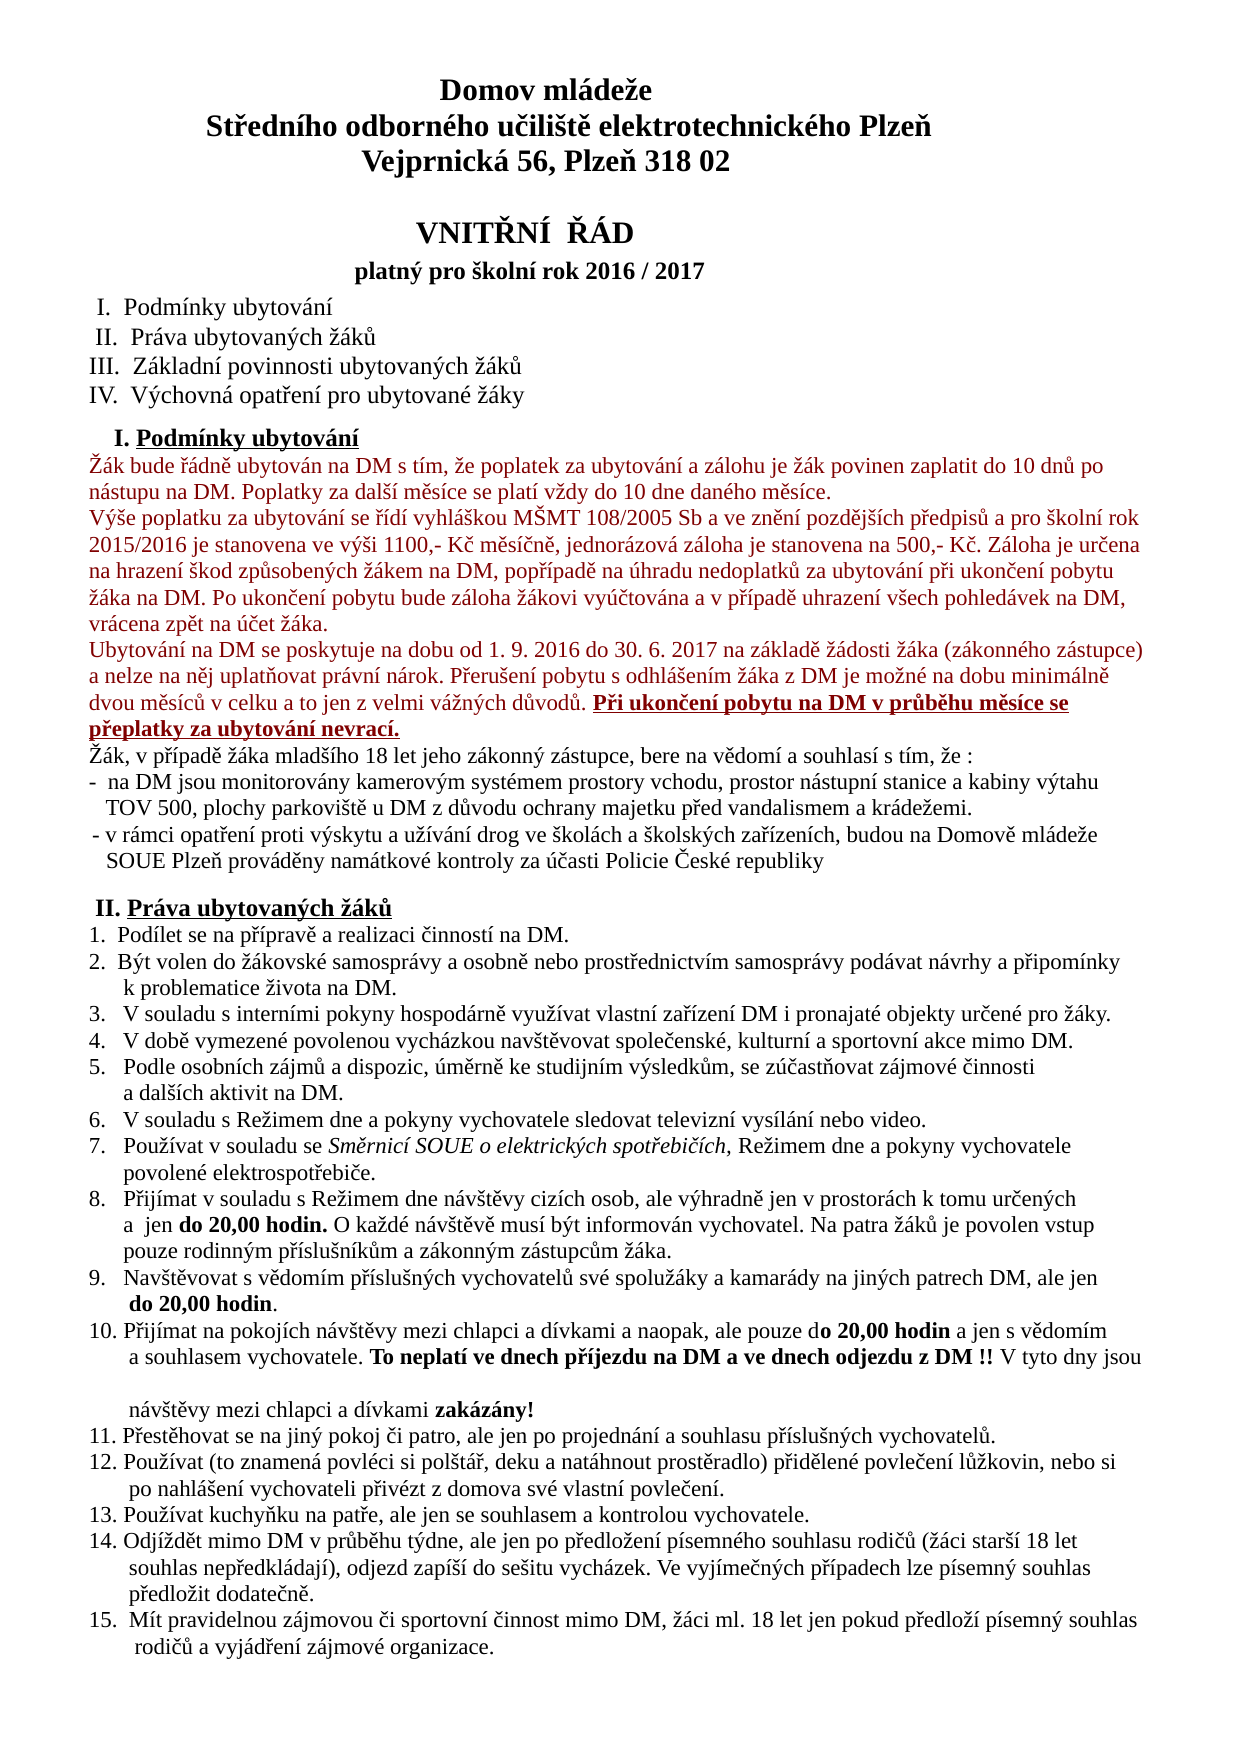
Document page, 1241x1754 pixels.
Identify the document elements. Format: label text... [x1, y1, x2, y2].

text Domov mládeže Středního odborného učiliště elektrotechnického Plzeň Vejprnická 56, Plzeň 318 02 VNITŘNÍ ŘÁD platný pro školní rok 2016 / 2017 I. Podmínky ubytování II. Práva ubytovaných žáků III. Základní povinnosti ubytovaných žáků IV. Výchovná opatření pro ubytované žáky I. Podmínky ubytování Žák bude řádně ubytován na DM s tím, že poplatek za ubytování a zálohu je žák povinen zaplatit do 10 dnů po nástupu na DM. Poplatky za další měsíce se platí vždy do 10 dne daného měsíce. Výše poplatku za ubytování se řídí vyhláškou MŠMT 108/2005 Sb a ve znění pozdějších předpisů a pro školní rok 2015/2016 je stanovena ve výši 1100,- Kč měsíčně, jednorázová záloha je stanovena na 500,- Kč. Záloha je určena na hrazení škod způsobených žákem na DM, popřípadě na úhradu nedoplatků za ubytování při ukončení pobytu žáka na DM. Po ukončení pobytu bude záloha žákovi vyúčtována a v případě uhrazení všech pohledávek na DM, vrácena zpět na účet žáka. Ubytování na DM se poskytuje na dobu od 1. 9. 2016 do 30. 6. 2017 na základě žádosti žáka (zákonného zástupce) a nelze na něj uplatňovat právní nárok. Přerušení pobytu s odhlášením žáka z DM je možné na dobu minimálně dvou měsíců v celku a to jen z velmi vážných důvodů. Při ukončení pobytu na DM v průběhu měsíce se přeplatky za ubytování nevrací. Žák, v případě žáka mladšího 18 let jeho zákonný zástupce, bere na vědomí a souhlasí s tím, že : - na DM jsou monitorovány kamerovým systémem prostory vchodu, prostor nástupní stanice a kabiny výtahu TOV 500, plochy parkoviště u DM z důvodu ochrany majetku před vandalismem a krádežemi. - v rámci opatření proti výskytu a užívání drog ve školách a školských zařízeních, budou na Domově mládeže SOUE Plzeň prováděny namátkové kontroly za účasti Policie České republiky II. Práva ubytovaných žáků 1. Podílet se na přípravě a realizaci činností na DM. 2. Být volen do žákovské samosprávy a osobně nebo prostřednictvím samosprávy podávat návrhy a připomínky k problematice života na DM. 3. V souladu s interními pokyny hospodárně využívat vlastní zařízení DM i pronajaté objekty určené pro žáky. 4. V době vymezené povolenou vycházkou navštěvovat společenské, kulturní a sportovní akce mimo DM. 5. Podle osobních zájmů a dispozic, úměrně ke studijním výsledkům, se zúčastňovat zájmové činnosti a dalších aktivit na DM. 6. V souladu s Režimem dne a pokyny vychovatele sledovat televizní vysílání nebo video. 7. Používat v souladu se Směrnicí SOUE o elektrických spotřebičích, Režimem dne a pokyny vychovatele povolené elektrospotřebiče. 8. Přijímat v souladu s Režimem dne návštěvy cizích osob, ale výhradně jen v prostorách k tomu určených a jen do 20,00 hodin. O každé návštěvě musí být informován vychovatel. Na patra žáků je povolen vstup pouze rodinným příslušníkům a zákonným zástupcům žáka. 9. Navštěvovat s vědomím příslušných vychovatelů své spolužáky a kamarády na jiných patrech DM, ale jen do 20,00 hodin. 10. Přijímat na pokojích návštěvy mezi chlapci a dívkami a naopak, ale pouze do 20,00 hodin a jen s vědomím a souhlasem vychovatele. To neplatí ve dnech příjezdu na DM a ve dnech odjezdu z DM !! V tyto dny jsou návštěvy mezi chlapci a dívkami zakázány! 11. Přestěhovat se na jiný pokoj či patro, ale jen po projednání a souhlasu příslušných vychovatelů. 12. Používat (to znamená povléci si polštář, deku a natáhnout prostěradlo) přidělené povlečení lůžkovin, nebo si po nahlášení vychovateli přivézt z domova své vlastní povlečení. 13. Používat kuchyňku na patře, ale jen se souhlasem a kontrolou vychovatele. 14. Odjíždět mimo DM v průběhu týdne, ale jen po předložení písemného souhlasu rodičů (žáci starší 18 let souhlas nepředkládají), odjezd zapíší do sešitu vycházek. Ve vyjímečných případech lze písemný souhlas předložit dodatečně. 15. Mít pravidelnou zájmovou či sportovní činnost mimo DM, žáci ml. 18 let jen pokud předloží písemný souhlas rodičů a vyjádření zájmové organizace. [89, 71, 1152, 1659]
